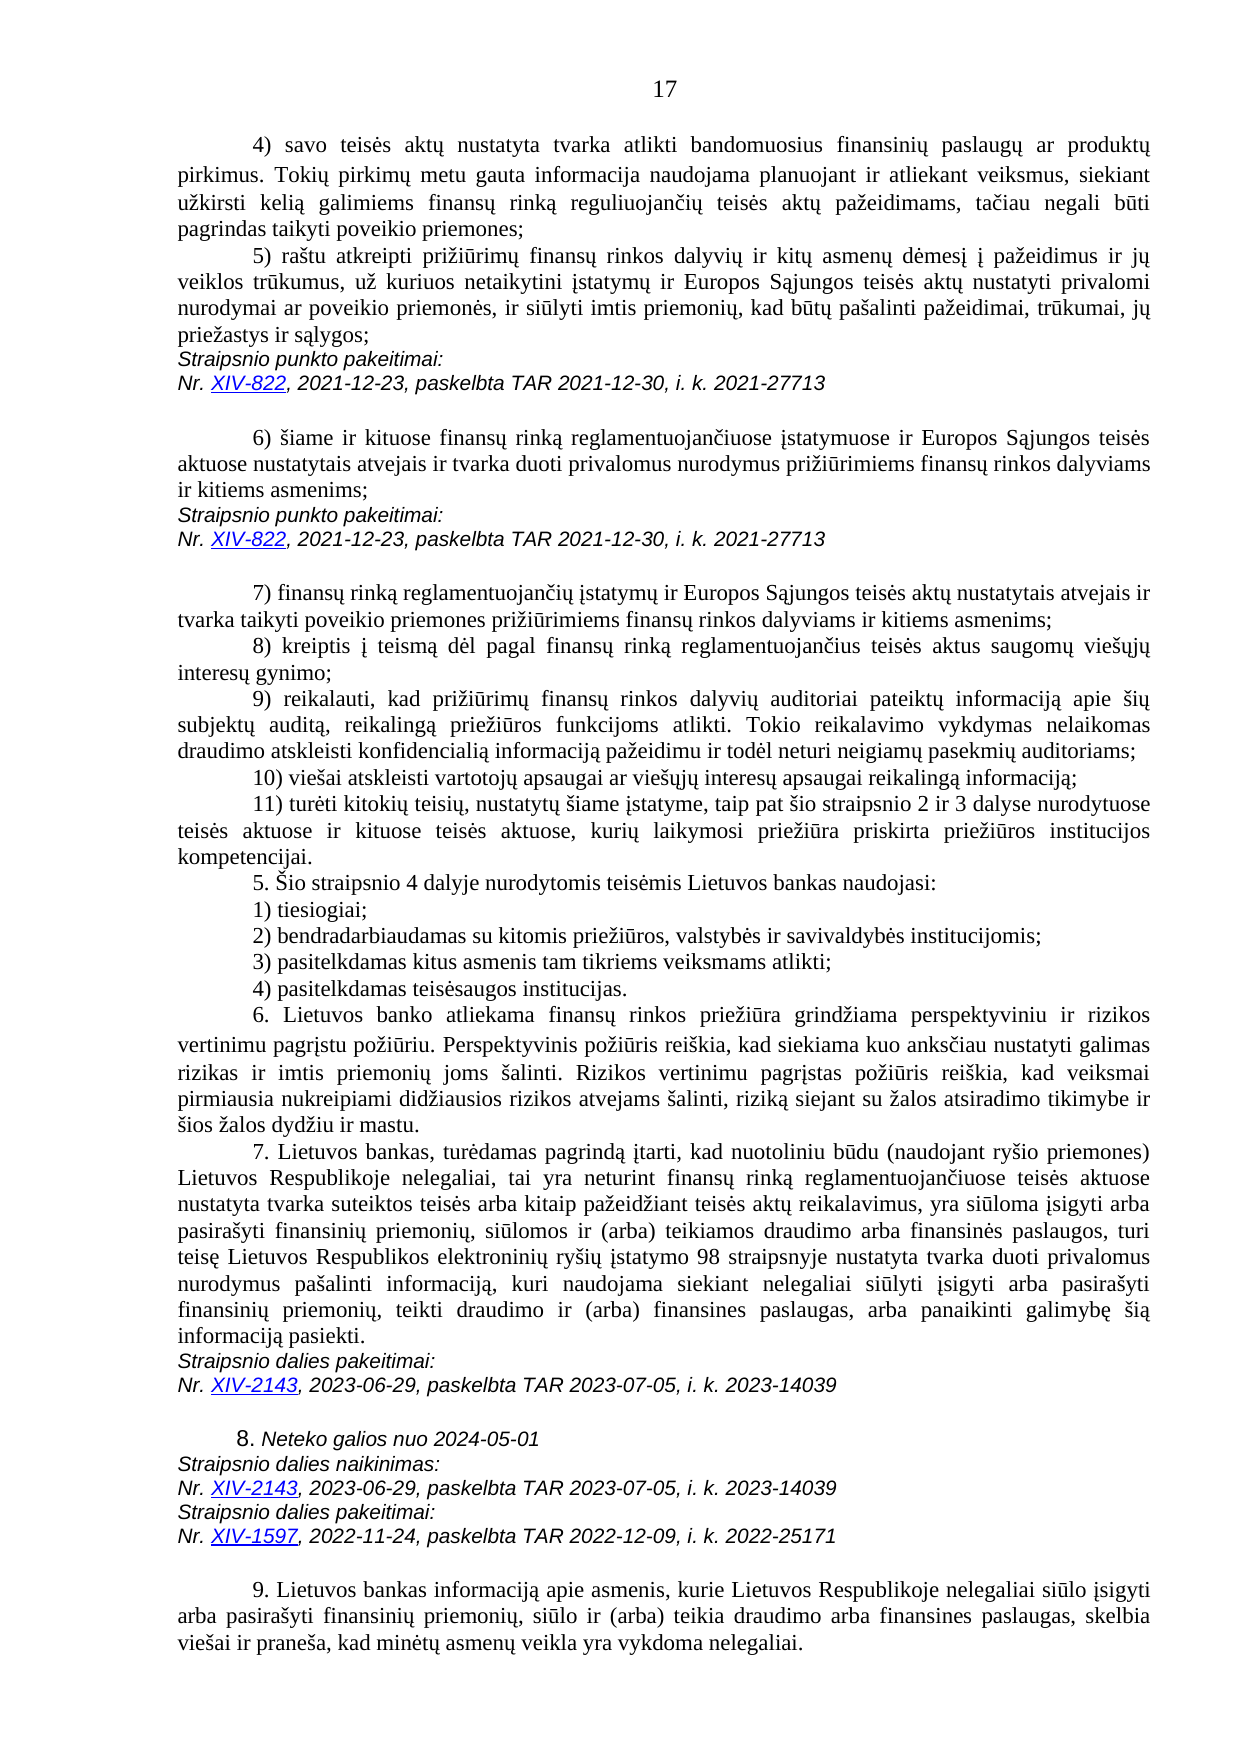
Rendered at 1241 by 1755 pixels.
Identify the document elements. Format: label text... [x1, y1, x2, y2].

text Straipsnio dalies naikinimas: [177, 1452, 1152, 1476]
text Nr. XIV-2143, 2023-06-29, paskelbta TAR 2023-07-05, i. k. 2023-14039 [177, 1476, 1152, 1499]
text 5. Šio straipsnio 4 dalyje nurodytomis teisėmis Lietuvos bankas naudojasi: [177, 869, 1152, 896]
text Straipsnio punkto pakeitimai: [177, 503, 1152, 527]
text Nr. XIV-822, 2021-12-23, paskelbta TAR 2021-12-30, i. k. 2021-27713 [177, 371, 1152, 395]
text 4) savo teisės aktų nustatyta tvarka atlikti bandomuosius finansinių paslaugų ar produktų pirkimus. Tokių pirkimų metu gauta informacija naudojama planuojant ir atliekant veiksmus, siekiant užkirsti kelią galimiems finansų rinką reguliuojančių teisės aktų pažeidimams, tačiau negali būti pagrindas taikyti poveikio priemones; [177, 131, 1152, 242]
text 5) raštu atkreipti prižiūrimų finansų rinkos dalyvių ir kitų asmenų dėmesį į pažeidimus ir jų veiklos trūkumus, už kuriuos netaikytini įstatymų ir Europos Sąjungos teisės aktų nustatyti privalomi nurodymai ar poveikio priemonės, ir siūlyti imtis priemonių, kad būtų pašalinti pažeidimai, trūkumai, jų priežastys ir sąlygos; [177, 242, 1152, 347]
text 7. Lietuvos bankas, turėdamas pagrindą įtarti, kad nuotoliniu būdu (naudojant ryšio priemones) Lietuvos Respublikoje nelegaliai, tai yra neturint finansų rinką reglamentuojančiuose teisės aktuose nustatyta tvarka suteiktos teisės arba kitaip pažeidžiant teisės aktų reikalavimus, yra siūloma įsigyti arba pasirašyti finansinių priemonių, siūlomos ir (arba) teikiamos draudimo arba finansinės paslaugos, turi teisę Lietuvos Respublikos elektroninių ryšių įstatymo 98 straipsnyje nustatyta tvarka duoti privalomus nurodymus pašalinti informaciją, kuri naudojama siekiant nelegaliai siūlyti įsigyti arba pasirašyti finansinių priemonių, teikti draudimo ir (arba) finansines paslaugas, arba panaikinti galimybę šią informaciją pasiekti. [177, 1138, 1152, 1349]
text Straipsnio dalies pakeitimai: [177, 1499, 1152, 1523]
text 1) tiesiogiai; [177, 896, 1152, 922]
text 2) bendradarbiaudamas su kitomis priežiūros, valstybės ir savivaldybės institucijomis; [177, 922, 1152, 948]
text 3) pasitelkdamas kitus asmenis tam tikriems veiksmams atlikti; [177, 948, 1152, 975]
text Straipsnio dalies pakeitimai: [177, 1349, 1152, 1373]
text Nr. XIV-2143, 2023-06-29, paskelbta TAR 2023-07-05, i. k. 2023-14039 [177, 1373, 1152, 1397]
text 8. Neteko galios nuo 2024-05-01 [177, 1425, 1152, 1452]
text 9. Lietuvos bankas informaciją apie asmenis, kurie Lietuvos Respublikoje nelegaliai siūlo įsigyti arba pasirašyti finansinių priemonių, siūlo ir (arba) teikia draudimo arba finansines paslaugas, skelbia viešai ir praneša, kad minėtų asmenų veikla yra vykdoma nelegaliai. [177, 1576, 1152, 1655]
text 6) šiame ir kituose finansų rinką reglamentuojančiuose įstatymuose ir Europos Sąjungos teisės aktuose nustatytais atvejais ir tvarka duoti privalomus nurodymus prižiūrimiems finansų rinkos dalyviams ir kitiems asmenims; [177, 424, 1152, 503]
text 8) kreiptis į teismą dėl pagal finansų rinką reglamentuojančius teisės aktus saugomų viešųjų interesų gynimo; [177, 632, 1152, 685]
text 6. Lietuvos banko atliekama finansų rinkos priežiūra grindžiama perspektyviniu ir rizikos vertinimu pagrįstu požiūriu. Perspektyvinis požiūris reiškia, kad siekiama kuo anksčiau nustatyti galimas rizikas ir imtis priemonių joms šalinti. Rizikos vertinimu pagrįstas požiūris reiškia, kad veiksmai pirmiausia nukreipiami didžiausios rizikos atvejams šalinti, riziką siejant su žalos atsiradimo tikimybe ir šios žalos dydžiu ir mastu. [177, 1001, 1152, 1138]
text Nr. XIV-1597, 2022-11-24, paskelbta TAR 2022-12-09, i. k. 2022-25171 [177, 1523, 1152, 1547]
text 7) finansų rinką reglamentuojančių įstatymų ir Europos Sąjungos teisės aktų nustatytais atvejais ir tvarka taikyti poveikio priemones prižiūrimiems finansų rinkos dalyviams ir kitiems asmenims; [177, 579, 1152, 632]
text 4) pasitelkdamas teisėsaugos institucijas. [177, 975, 1152, 1001]
text Nr. XIV-822, 2021-12-23, paskelbta TAR 2021-12-30, i. k. 2021-27713 [177, 527, 1152, 551]
text Straipsnio punkto pakeitimai: [177, 347, 1152, 371]
text 9) reikalauti, kad prižiūrimų finansų rinkos dalyvių auditoriai pateiktų informaciją apie šių subjektų auditą, reikalingą priežiūros funkcijoms atlikti. Tokio reikalavimo vykdymas nelaikomas draudimo atskleisti konfidencialią informaciją pažeidimu ir todėl neturi neigiamų pasekmių auditoriams; [177, 685, 1152, 764]
text 10) viešai atskleisti vartotojų apsaugai ar viešųjų interesų apsaugai reikalingą informaciją; [177, 764, 1152, 790]
text 11) turėti kitokių teisių, nustatytų šiame įstatyme, taip pat šio straipsnio 2 ir 3 dalyse nurodytuose teisės aktuose ir kituose teisės aktuose, kurių laikymosi priežiūra priskirta priežiūros institucijos kompetencijai. [177, 790, 1152, 869]
